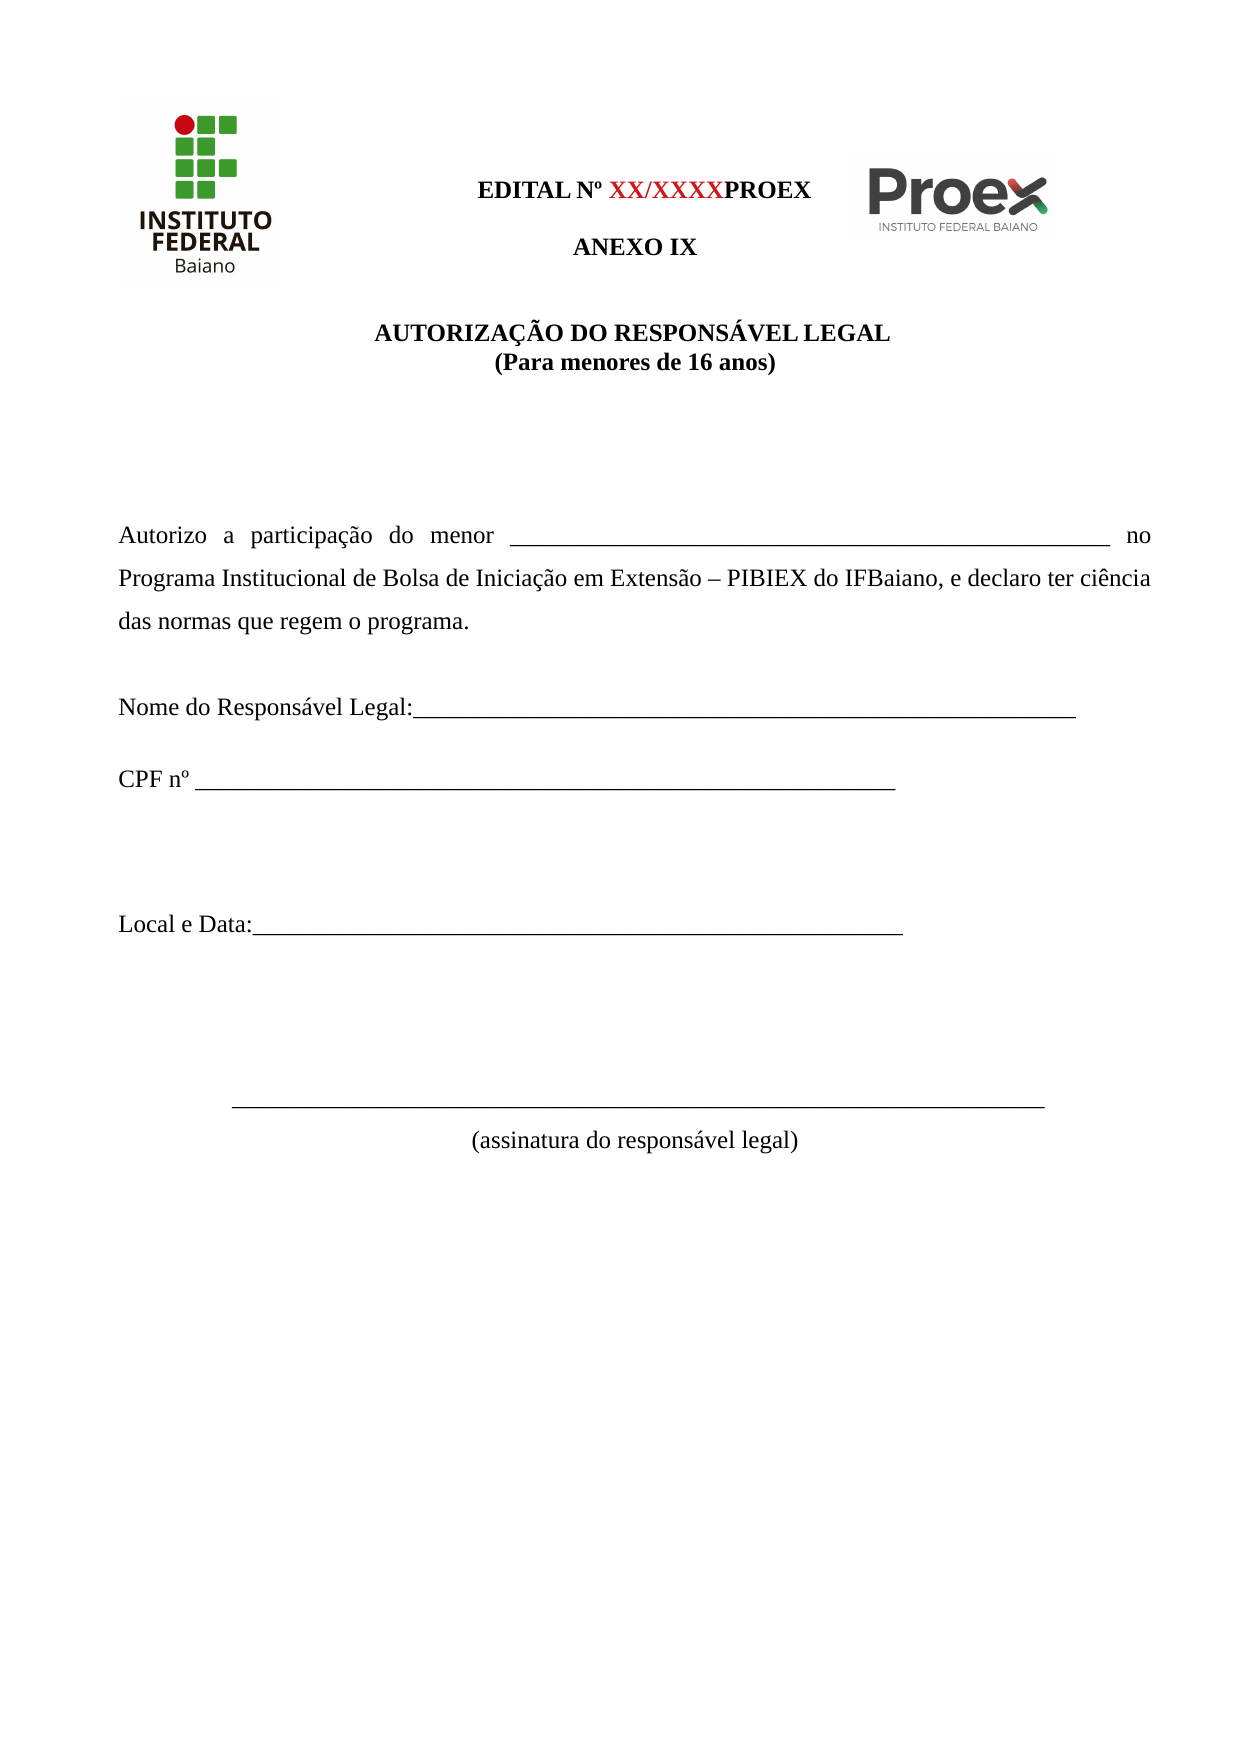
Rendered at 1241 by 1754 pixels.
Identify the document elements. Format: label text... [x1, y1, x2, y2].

text Autorizo a participação do menor ________________________________________________ no Programa Institucional de Bolsa de Iniciação em Extensão – PIBIEX do IFBaiano, e declaro ter ciência das normas que regem o programa. [118, 520, 1152, 635]
text Local e Data:____________________________________________________ [118, 909, 1152, 938]
picture [851, 150, 1058, 240]
text _________________________________________________________________ [118, 1082, 1152, 1110]
text (assinatura do responsável legal) [118, 1125, 1152, 1153]
text Nome do Responsável Legal:_____________________________________________________ [118, 692, 1152, 721]
text CPF nº ________________________________________________________ [118, 764, 1152, 793]
picture [122, 98, 279, 289]
